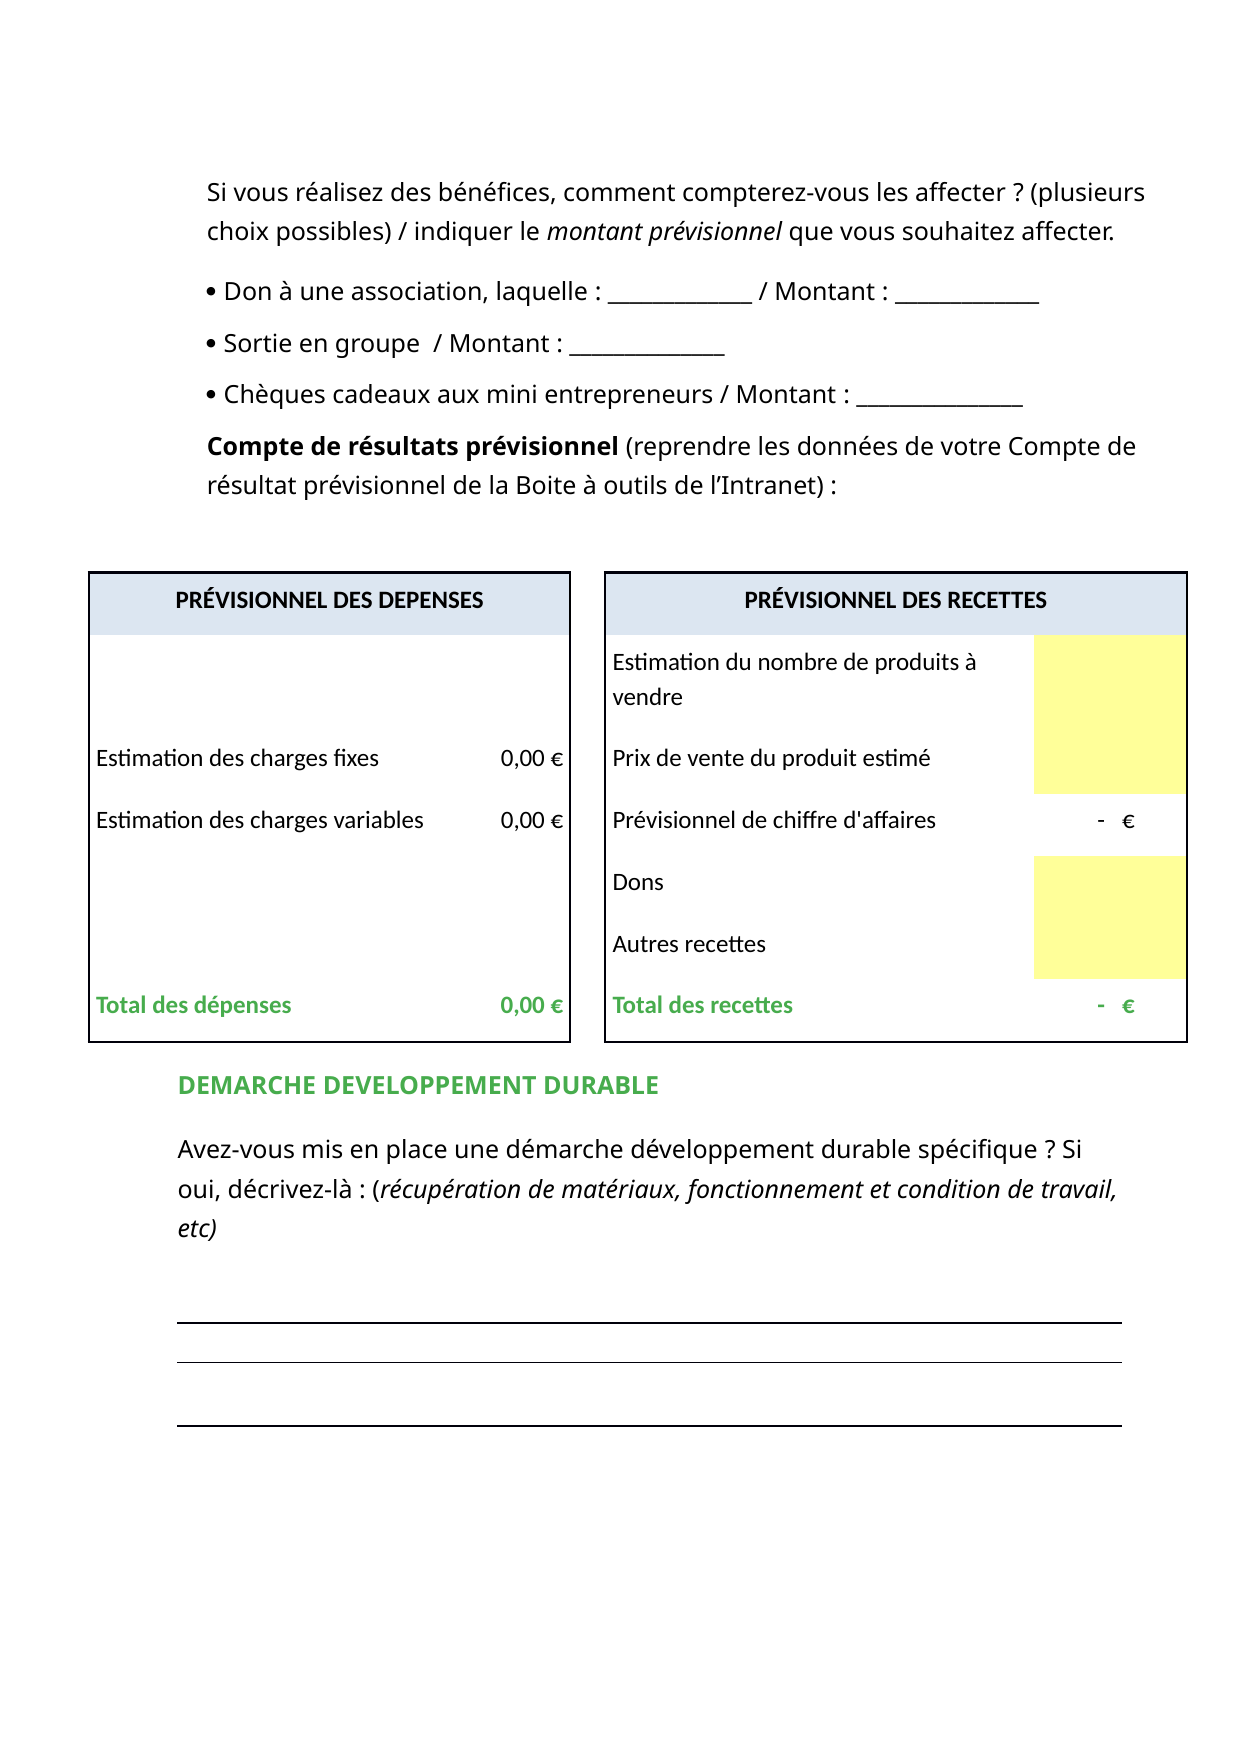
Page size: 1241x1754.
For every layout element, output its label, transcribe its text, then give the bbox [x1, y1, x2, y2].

table_cell Autres recettes [606, 917, 1033, 979]
table_cell 0,00 € [458, 979, 569, 1041]
table_header [571, 571, 604, 635]
table_cell [571, 856, 604, 917]
table_cell - € [1034, 794, 1186, 856]
table_cell 0,00 € [458, 794, 569, 856]
text Compte de résultats prévisionnel (reprendre les données de votre Compte de résultat prévisionnel de la Boite à outils de l’Intranet) : [207, 429, 1181, 502]
table_header PRÉVISIONNEL DES DEPENSES [90, 574, 569, 635]
table_cell Estimation du nombre de produits à vendre [606, 635, 1033, 732]
table_cell [571, 732, 604, 794]
table_cell [458, 917, 569, 979]
table_cell Estimation des charges fixes [90, 732, 458, 794]
text Si vous réalisez des bénéfices, comment compterez-vous les affecter ? (plusieurs choix possibles) / indiquer le montant prévisionnel que vous souhaitez affecter. [207, 175, 1181, 248]
table_cell [571, 794, 604, 856]
table_cell [1034, 917, 1186, 979]
table_cell - € [1034, 979, 1186, 1041]
text  Don à une association, laquelle : _____________ / Montant : _____________ [207, 274, 1181, 308]
table_cell [571, 979, 604, 1041]
text Avez-vous mis en place une démarche développement durable spécifique ? Si oui, décrivez-là : (récupération de matériaux, fonctionnement et condition de travail, etc) [177, 1132, 1122, 1244]
text DEMARCHE DEVELOPPEMENT DURABLE [177, 1068, 1122, 1102]
table_cell [1034, 732, 1186, 794]
text  Chèques cadeaux aux mini entrepreneurs / Montant : _______________ [207, 377, 1181, 411]
table_cell [90, 635, 458, 732]
table_cell [90, 856, 458, 917]
table_header PRÉVISIONNEL DES RECETTES [606, 574, 1186, 635]
table_cell Prévisionnel de chiffre d'affaires [606, 794, 1033, 856]
table_cell [458, 856, 569, 917]
table_cell Total des recettes [606, 979, 1033, 1041]
table_cell 0,00 € [458, 732, 569, 794]
table_cell [458, 635, 569, 732]
table_cell Prix de vente du produit estimé [606, 732, 1033, 794]
text  Sortie en groupe / Montant : ______________ [207, 326, 1181, 359]
table_cell [1034, 856, 1186, 917]
table_cell Dons [606, 856, 1033, 917]
table_cell [1034, 635, 1186, 732]
table_cell [571, 917, 604, 979]
table_cell Estimation des charges variables [90, 794, 458, 856]
table_cell [90, 917, 458, 979]
table_cell Total des dépenses [90, 979, 458, 1041]
table_cell [571, 635, 604, 732]
